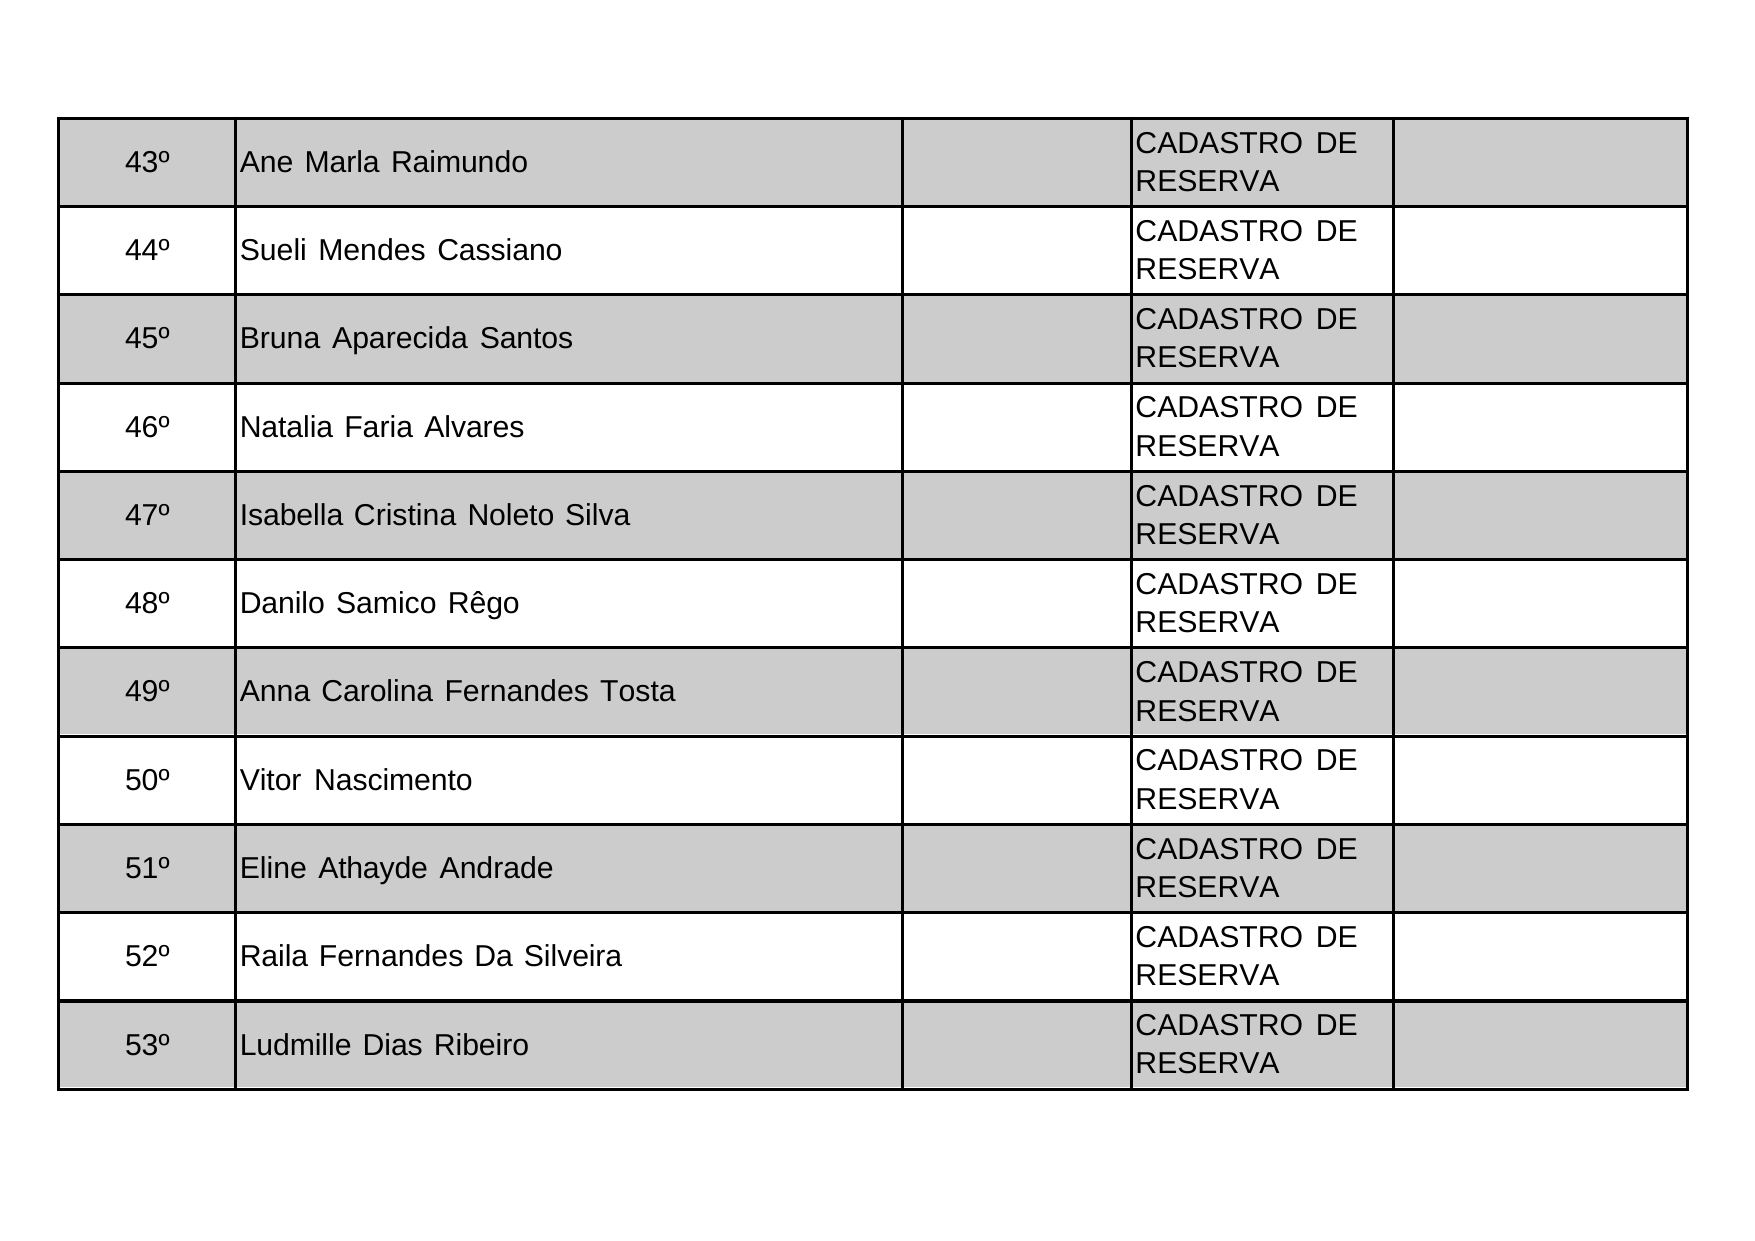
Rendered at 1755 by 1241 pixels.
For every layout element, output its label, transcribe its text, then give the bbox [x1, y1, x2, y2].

table_cell 48º [60, 561, 234, 646]
table_cell CADASTRO DE RESERVA [1133, 385, 1392, 470]
table_cell CADASTRO DE RESERVA [1133, 296, 1392, 382]
table_cell 47º [60, 473, 234, 558]
table_cell Vitor Nascimento [237, 738, 901, 823]
table_cell Danilo Samico Rêgo [237, 561, 901, 646]
table_cell CADASTRO DE RESERVA [1133, 473, 1392, 558]
table_header [1395, 120, 1686, 205]
table_cell CADASTRO DE RESERVA [1133, 914, 1392, 999]
table_cell [904, 1003, 1130, 1087]
table_cell 53º [60, 1003, 234, 1087]
table_cell [904, 826, 1130, 911]
table_cell Anna Carolina Fernandes Tosta [237, 649, 901, 734]
table_cell [1395, 826, 1686, 911]
table_cell [1395, 208, 1686, 293]
table_cell Bruna Aparecida Santos [237, 296, 901, 382]
table_cell 49º [60, 649, 234, 734]
table_cell Eline Athayde Andrade [237, 826, 901, 911]
table_cell [1395, 473, 1686, 558]
table_cell CADASTRO DE RESERVA [1133, 208, 1392, 293]
table_cell 44º [60, 208, 234, 293]
table_cell [1395, 738, 1686, 823]
table_cell 50º [60, 738, 234, 823]
table_cell [904, 649, 1130, 734]
table_cell 45º [60, 296, 234, 382]
table_cell Raila Fernandes Da Silveira [237, 914, 901, 999]
table_cell CADASTRO DE RESERVA [1133, 1003, 1392, 1087]
table_header [904, 120, 1130, 205]
table_cell CADASTRO DE RESERVA [1133, 826, 1392, 911]
table_cell Natalia Faria Alvares [237, 385, 901, 470]
table_cell [904, 208, 1130, 293]
table_cell [904, 296, 1130, 382]
table_cell Sueli Mendes Cassiano [237, 208, 901, 293]
table_cell CADASTRO DE RESERVA [1133, 649, 1392, 734]
table_cell [904, 473, 1130, 558]
table_header Ane Marla Raimundo [237, 120, 901, 205]
table_cell [904, 738, 1130, 823]
table_cell [904, 914, 1130, 999]
table_cell 46º [60, 385, 234, 470]
table_cell [904, 385, 1130, 470]
table_cell [1395, 1003, 1686, 1087]
table_cell [1395, 649, 1686, 734]
table_cell [1395, 385, 1686, 470]
table_cell [1395, 914, 1686, 999]
table_header CADASTRO DE RESERVA [1133, 120, 1392, 205]
table_header 43º [60, 120, 234, 205]
table_cell Ludmille Dias Ribeiro [237, 1003, 901, 1087]
table_cell [1395, 561, 1686, 646]
table_cell [904, 561, 1130, 646]
table_cell 52º [60, 914, 234, 999]
table_cell CADASTRO DE RESERVA [1133, 561, 1392, 646]
table_cell CADASTRO DE RESERVA [1133, 738, 1392, 823]
table_cell [1395, 296, 1686, 382]
table_cell 51º [60, 826, 234, 911]
table_cell Isabella Cristina Noleto Silva [237, 473, 901, 558]
